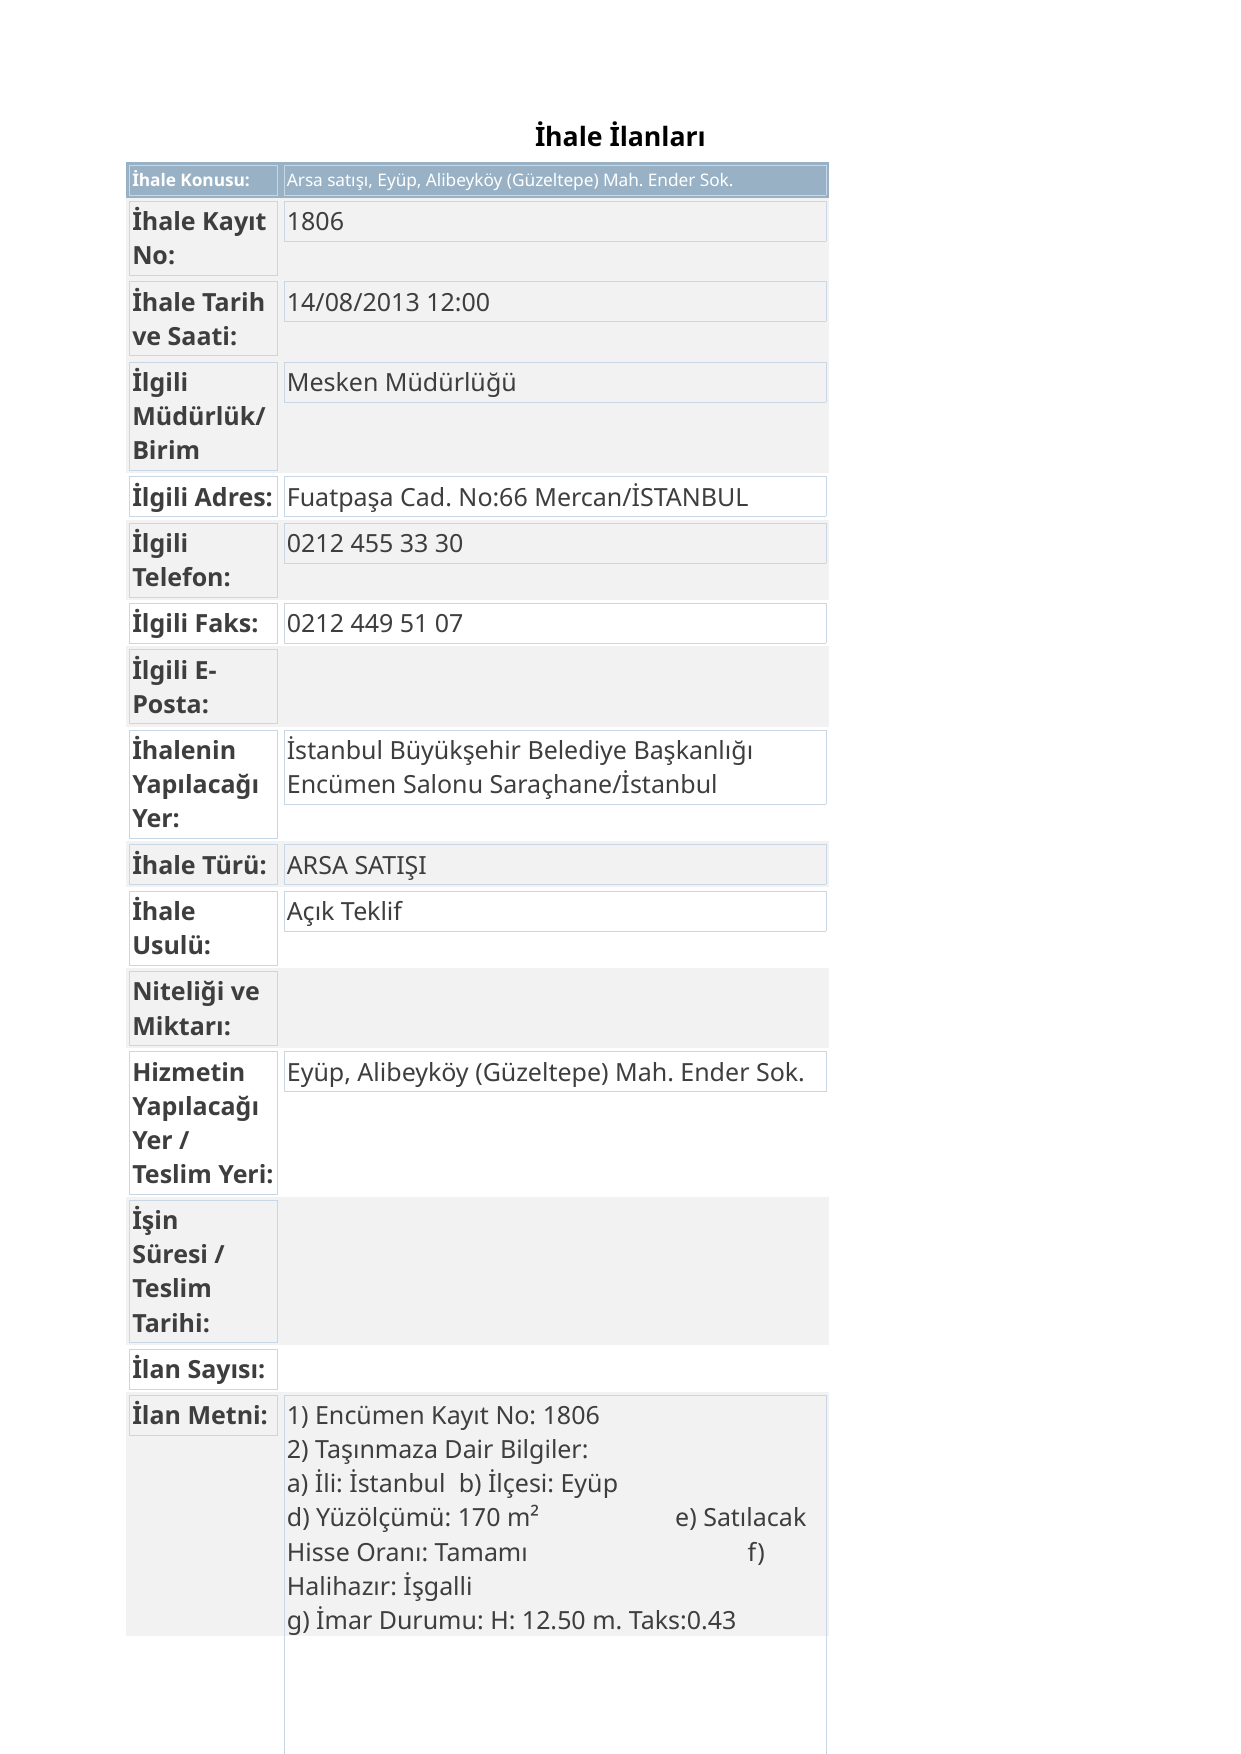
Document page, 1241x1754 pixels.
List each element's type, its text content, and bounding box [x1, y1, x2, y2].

table_cell İlgili E-Posta: [126, 646, 281, 727]
table_cell İşin Süresi / Teslim Tarihi: [126, 1197, 281, 1345]
table_cell İstanbul Büyükşehir Belediye Başkanlığı Encümen Salonu Saraçhane/İstanbul [281, 727, 829, 841]
table_header [126, 162, 860, 1636]
table_cell Fuatpaşa Cad. No:66 Mercan/İSTANBUL [281, 473, 829, 519]
table_cell İhale Usulü: [126, 888, 281, 968]
table_cell [281, 1345, 829, 1392]
table_cell Hizmetin Yapılacağı Yer / Teslim Yeri: [126, 1048, 281, 1197]
table_cell İlan Metni: [126, 1392, 281, 1636]
table_cell İlgili Telefon: [126, 520, 281, 600]
table_cell 1) Encümen Kayıt No: 1806 2) Taşınmaza Dair Bilgiler: a) İli: İstanbul b) İlçesi: Eyüp d) Yüzölçümü: 170 m² e) Satılacak Hisse Oranı: Tamamı f) Halihazır: İşgalli g) İmar Durumu: H: 12.50 m. Taks:0.43 yapılanmalı konut alanı. Ulaşım Daire Başkanlığı’ndan ve TEİAŞ’tan görüş alınmadan uygulama yapılamaz. h) Vakfiyesi Olup Olmadığı: Yok I) Adres (Cadde-Sokak-No): Alibeyköy (Güzeltepe) Mah. Ender Sok. 3) Muhammen Bedeli: 170.000.-TL 4) Geçici Teminatı: 5.100.-TL 5) İhale Tarihi ve Saati: 14 Ağustos 2013 – 12:00 6) İhalenin Yapılacağı Yer: İstanbul Büyükşehir Belediye Başkanlığı Encümen Salonu Saraçhane/İstanbul 7) İhale Usulü: Fonlar İhale Yönetmeliğinin 38. maddesine istinaden Açık Teklif Usulü 8) İhale şartnamesi: Mesken Müdürlüğü’nden satın alınabilir ya da aynı yerde ücretsiz görülebilir. Fuatpaşa Cad. No:66 Mercan/İSTANBUL Tel: 0212 455 33 30 Fax: 0212 449 51 07 9) Şartname Bedeli: 175.-TL 10) İhaleye katılmak isteyenlerden istenen belgeler: a) Nüfus cüzdan sureti ve İkametgah belgesi yada T.C. Kimlik Numaralarını ihtiva eden “Nüfus Cüzdanı”, “Sürücü Belgesi” veya “Pasaport” ibrâzı (Gerçek kişiler) b) 2886 sayılı Devlet İhale Kanunu’nda belirtilen Geçici Teminat c) Vekâleten katılınması halinde Noter tasdikli Vekâletname d) Teklif vermeye yetkili olduğunu gösteren ihale tarihi itibariyle son bir yıl içerisinde düzenlenmiş noter tasdikli imza sirküleri (Tüzel Kişiler) e) Mevzuatı gereği tüzel kişiliğin siciline kayıtlı bulunduğu Ticaret ve/veya Sanayi Odasından, ihale tarihi itibariyle son bir yıl içerisinde alınmış, tüzel kişiliğin sicile kayıtlı olduğuna dair belge (Tüzel Kişiler) f) Yabancı istekliler için Türkiye’de gayrimenkul edinilmesine ilişkin kanuni şartları taşımak ve Türkiye’de tebligat için adres beyanı g) Ortak katılım olması halinde Ortaklık Beyannamesi h) Gayrimenkul satın alınmasına ilişkin Ticaret Sicilinden alınmış Yetki Belgesi (Tüzel Kişiler) ı) Yabancı isteklilerin sunacakları yurtdışında düzenlenmiş her türlü belgenin Türkiye Cumhuriyeti konsolosluklarınca tasdik edilmiş veya apostil şerhini havi olması gerekmektedir. 11) Nüfus Cüzdan sureti ve ikametgâh getirmeyen gerçek kişiler, kimlik paylaşım sistemi kayıtlarının teyidi için ihale saatinden önce Encümen Müdürlüğü’ne ( İstanbul Büyükşehir Belediye Başkanlığı Kemalpaşa Mah. Şehzadebaşı Cad. No:25 34134 Fatih/İSTANBUL) başvurmaları gerekmektedir. 12) İhaleye katılmak isteyenlerin, ihale saatinden önce ihale şartnamesini incelemeleri ve tekliflerini de şartnamede belirtilen şartlar çerçevesinde vermeleri gerekmektedir. İLAN OLUNUR. [281, 1392, 829, 1636]
table_cell [281, 646, 829, 727]
table_header [118, 154, 868, 1636]
text İhale İlanları [118, 118, 1122, 154]
table_cell İhale Kayıt No: [126, 198, 281, 278]
table_cell Açık Teklif [281, 888, 829, 968]
table_cell İhale Türü: [126, 841, 281, 887]
table_cell 0212 449 51 07 [281, 600, 829, 646]
table_cell Niteliği ve Miktarı: [126, 968, 281, 1048]
table_cell İlgili Müdürlük/Birim [126, 359, 281, 473]
table_cell İhale Tarih ve Saati: [126, 278, 281, 359]
table_cell İlgili Adres: [126, 473, 281, 519]
table_cell 14/08/2013 12:00 [281, 278, 829, 359]
table_cell 1) Encümen Kayıt No: 1806 2) Taşınmaza Dair Bilgiler: a) İli: İstanbul b) İlçesi: Eyüp d) Yüzölçümü: 170 m² e) Satılacak Hisse Oranı: Tamamı f) Halihazır: İşgalli g) İmar Durumu: H: 12.50 m. Taks:0.43 yapılanmalı konut alanı. Ulaşım Daire Başkanlığı’ndan ve TEİAŞ’tan görüş alınmadan uygulama yapılamaz. h) Vakfiyesi Olup Olmadığı: Yok I) Adres (Cadde-Sokak-No): Alibeyköy (Güzeltepe) Mah. Ender Sok. 3) Muhammen Bedeli: 170.000.-TL 4) Geçici Teminatı: 5.100.-TL 5) İhale Tarihi ve Saati: 14 Ağustos 2013 – 12:00 6) İhalenin Yapılacağı Yer: İstanbul Büyükşehir Belediye Başkanlığı Encümen Salonu Saraçhane/İstanbul 7) İhale Usulü: Fonlar İhale Yönetmeliğinin 38. maddesine istinaden Açık Teklif Usulü 8) İhale şartnamesi: Mesken Müdürlüğü’nden satın alınabilir ya da aynı yerde ücretsiz görülebilir. Fuatpaşa Cad. No:66 Mercan/İSTANBUL Tel: 0212 455 33 30 Fax: 0212 449 51 07 9) Şartname Bedeli: 175.-TL 10) İhaleye katılmak isteyenlerden istenen belgeler: a) Nüfus cüzdan sureti ve İkametgah belgesi yada T.C. Kimlik Numaralarını ihtiva eden “Nüfus Cüzdanı”, “Sürücü Belgesi” veya “Pasaport” ibrâzı (Gerçek kişiler) b) 2886 sayılı Devlet İhale Kanunu’nda belirtilen Geçici Teminat c) Vekâleten katılınması halinde Noter tasdikli Vekâletname d) Teklif vermeye yetkili olduğunu gösteren ihale tarihi itibariyle son bir yıl içerisinde düzenlenmiş noter tasdikli imza sirküleri (Tüzel Kişiler) e) Mevzuatı gereği tüzel kişiliğin siciline kayıtlı bulunduğu Ticaret ve/veya Sanayi Odasından, ihale tarihi itibariyle son bir yıl içerisinde alınmış, tüzel kişiliğin sicile kayıtlı olduğuna dair belge (Tüzel Kişiler) f) Yabancı istekliler için Türkiye’de gayrimenkul edinilmesine ilişkin kanuni şartları taşımak ve Türkiye’de tebligat için adres beyanı g) Ortak katılım olması halinde Ortaklık Beyannamesi h) Gayrimenkul satın alınmasına ilişkin Ticaret Sicilinden alınmış Yetki Belgesi (Tüzel Kişiler) ı) Yabancı isteklilerin sunacakları yurtdışında düzenlenmiş her türlü belgenin Türkiye Cumhuriyeti konsolosluklarınca tasdik edilmiş veya apostil şerhini havi olması gerekmektedir. 11) Nüfus Cüzdan sureti ve ikametgâh getirmeyen gerçek kişiler, kimlik paylaşım sistemi kayıtlarının teyidi için ihale saatinden önce Encümen Müdürlüğü’ne ( İstanbul Büyükşehir Belediye Başkanlığı Kemalpaşa Mah. Şehzadebaşı Cad. No:25 34134 Fatih/İSTANBUL) başvurmaları gerekmektedir. 12) İhaleye katılmak isteyenlerin, ihale saatinden önce ihale şartnamesini incelemeleri ve tekliflerini de şartnamede belirtilen şartlar çerçevesinde vermeleri gerekmektedir. İLAN OLUNUR. [285, 1396, 826, 1636]
table_cell İhalenin Yapılacağı Yer: [126, 727, 281, 841]
table_cell [281, 1197, 829, 1345]
table_cell İlan Sayısı: [126, 1345, 281, 1392]
table_cell Eyüp, Alibeyköy (Güzeltepe) Mah. Ender Sok. [281, 1048, 829, 1197]
table_cell İlgili Faks: [126, 600, 281, 646]
table_cell Mesken Müdürlüğü [281, 359, 829, 473]
table_cell 1806 [281, 198, 829, 278]
table_header İhale Konusu: [126, 162, 281, 198]
table_cell [281, 968, 829, 1048]
table_cell 0212 455 33 30 [281, 520, 829, 600]
table_cell ARSA SATIŞI [281, 841, 829, 887]
table_header Arsa satışı, Eyüp, Alibeyköy (Güzeltepe) Mah. Ender Sok. [281, 162, 829, 198]
